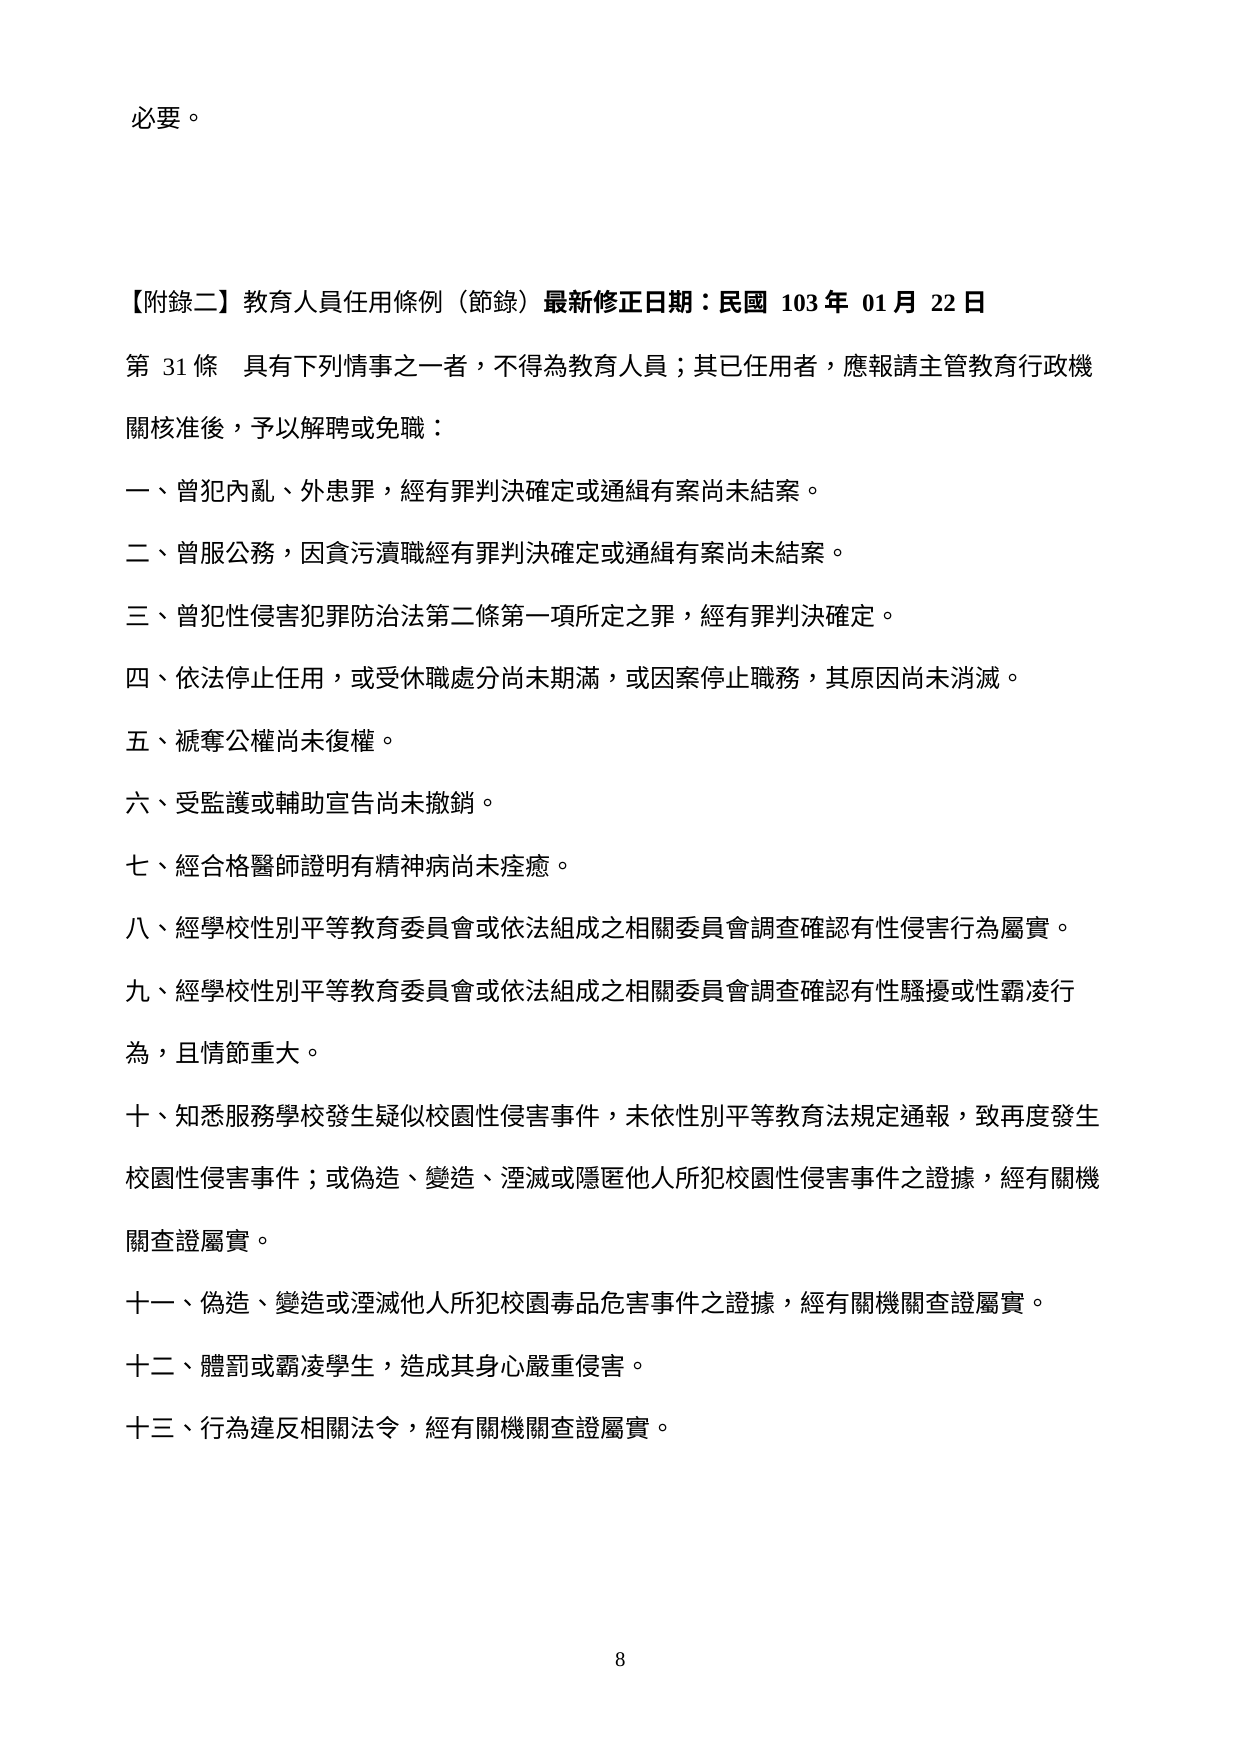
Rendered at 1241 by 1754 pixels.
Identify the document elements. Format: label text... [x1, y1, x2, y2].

table_header [118, 72, 1122, 265]
table_header 必要。 [130, 73, 1111, 201]
table_header [118, 320, 1122, 1513]
table_header 第 31 條 具有下列情事之一者，不得為教育人員；其已任用者，應報請主管教育行政機關核准後，予以解聘或免職： 一、曾犯內亂、外患罪，經有罪判決確定或通緝有案尚未結案。 二、曾服公務，因貪污瀆職經有罪判決確定或通緝有案尚未結案。 三、曾犯性侵害犯罪防治法第二條第一項所定之罪，經有罪判決確定。 四、依法停止任用，或受休職處分尚未期滿，或因案停止職務，其原因尚未消滅。 五、褫奪公權尚未復權。 六、受監護或輔助宣告尚未撤銷。 七、經合格醫師證明有精神病尚未痊癒。 八、經學校性別平等教育委員會或依法組成之相關委員會調查確認有性侵害行為屬實。 九、經學校性別平等教育委員會或依法組成之相關委員會調查確認有性騷擾或性霸凌行為，且情節重大。 十、知悉服務學校發生疑似校園性侵害事件，未依性別平等教育法規定通報，致再度發生校園性侵害事件；或偽造、變造、湮滅或隱匿他人所犯校園性侵害事件之證據，經有關機關查證屬實。 十一、偽造、變造或湮滅他人所犯校園毒品危害事件之證據，經有關機關查證屬實。 十二、體罰或霸凌學生，造成其身心嚴重侵害。 十三、行為違反相關法令，經有關機關查證屬實。 [123, 321, 1117, 1449]
text 【附錄二】教育人員任用條例（節錄）最新修正日期：民國 103 年 01 月 22 日 [118, 278, 1122, 319]
